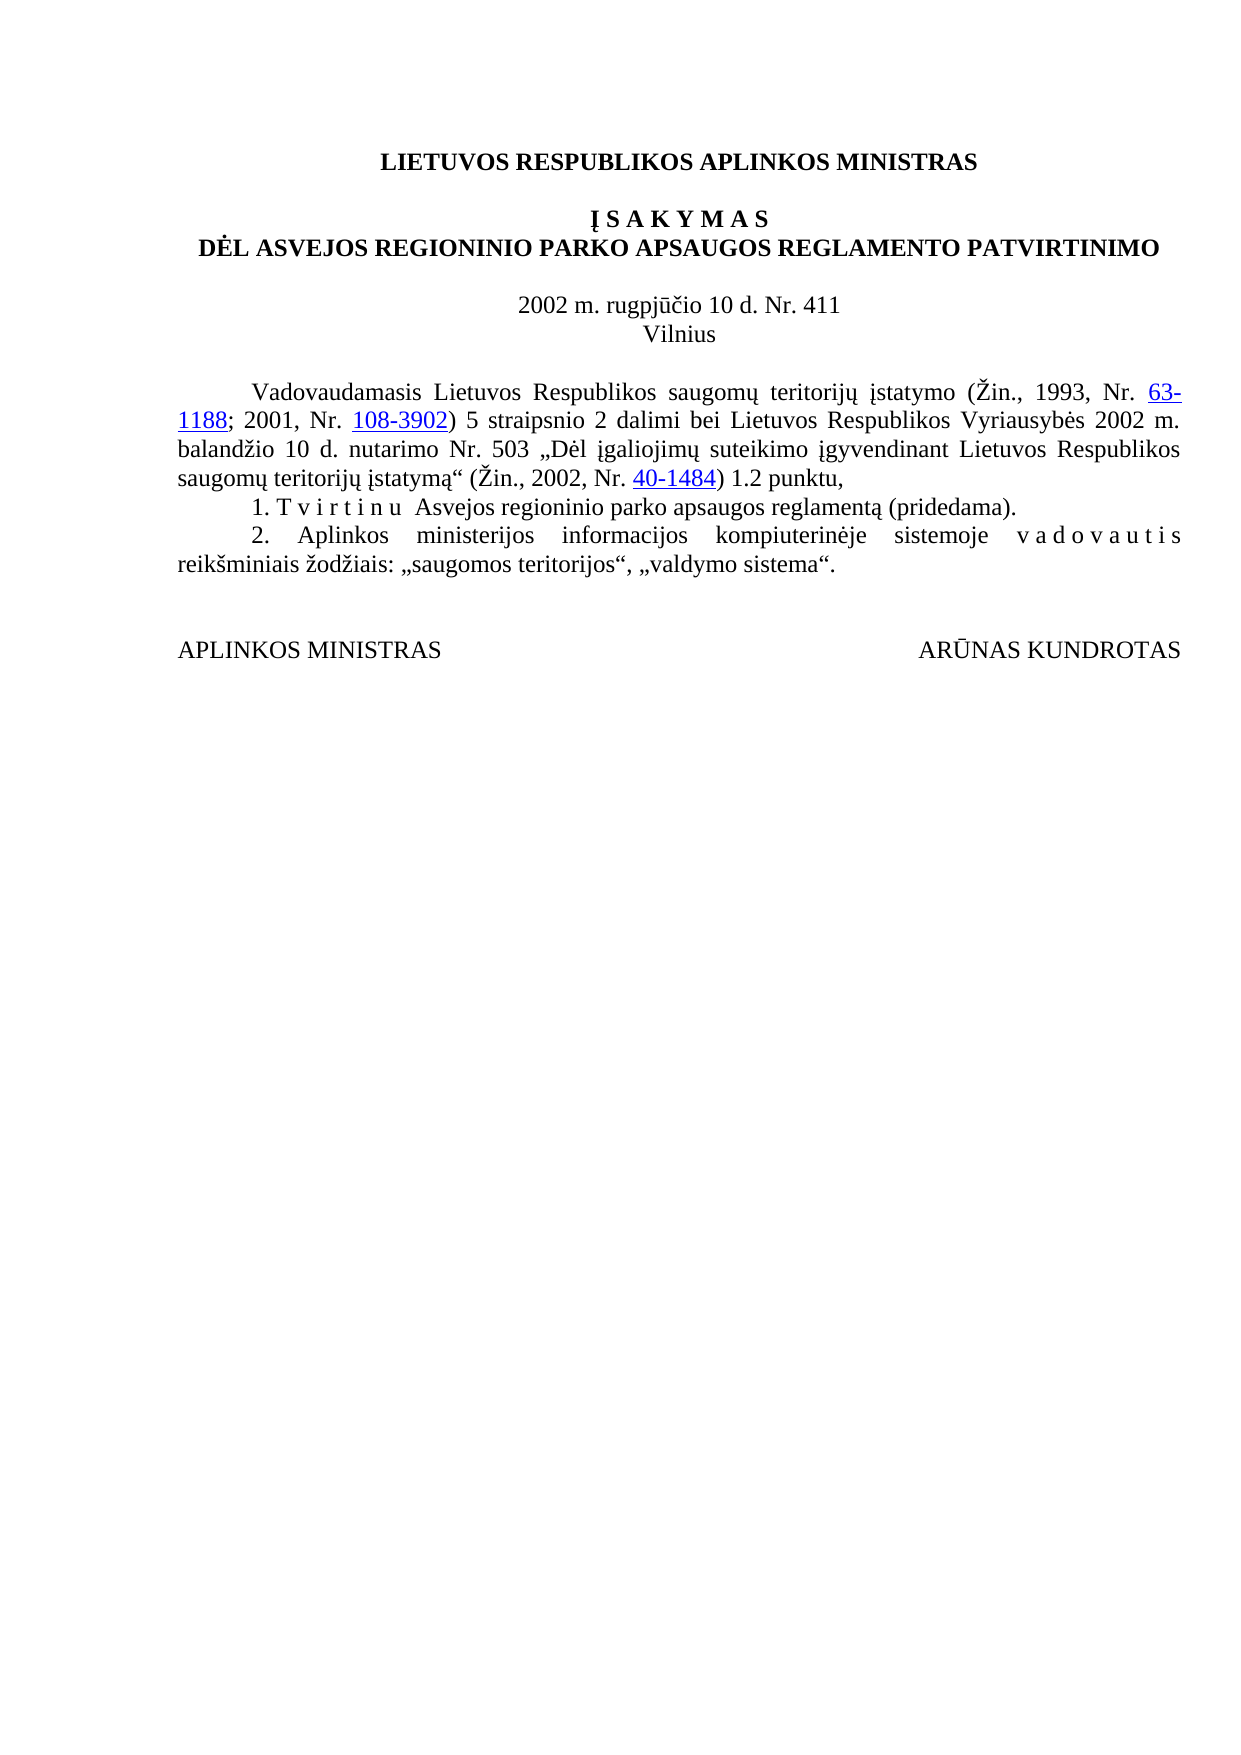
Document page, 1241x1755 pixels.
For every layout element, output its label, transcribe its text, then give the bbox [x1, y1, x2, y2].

text Vadovaudamasis Lietuvos Respublikos saugomų teritorijų įstatymo (Žin., 1993, Nr. 63-1188; 2001, Nr. 108-3902) 5 straipsnio 2 dalimi bei Lietuvos Respublikos Vyriausybės 2002 m. balandžio 10 d. nutarimo Nr. 503 „Dėl įgaliojimų suteikimo įgyvendinant Lietuvos Respublikos saugomų teritorijų įstatymą“ (Žin., 2002, Nr. 40-1484) 1.2 punktu, [177, 377, 1181, 492]
text APLINKOS MINISTRAS ARŪNAS KUNDROTAS [177, 636, 1181, 664]
text 1. Tvirtinu Asvejos regioninio parko apsaugos reglamentą (pridedama). [177, 492, 1181, 521]
text LIETUVOS RESPUBLIKOS APLINKOS MINISTRAS [177, 147, 1181, 176]
text Į S A K Y M A S [177, 204, 1181, 233]
text DĖL ASVEJOS REGIONINIO PARKO APSAUGOS REGLAMENTO PATVIRTINIMO [177, 233, 1181, 262]
text Vilnius [177, 319, 1181, 348]
text 2. Aplinkos ministerijos informacijos kompiuterinėje sistemoje vadovautis reikšminiais žodžiais: „saugomos teritorijos“, „valdymo sistema“. [177, 521, 1181, 578]
text 2002 m. rugpjūčio 10 d. Nr. 411 [177, 291, 1181, 319]
